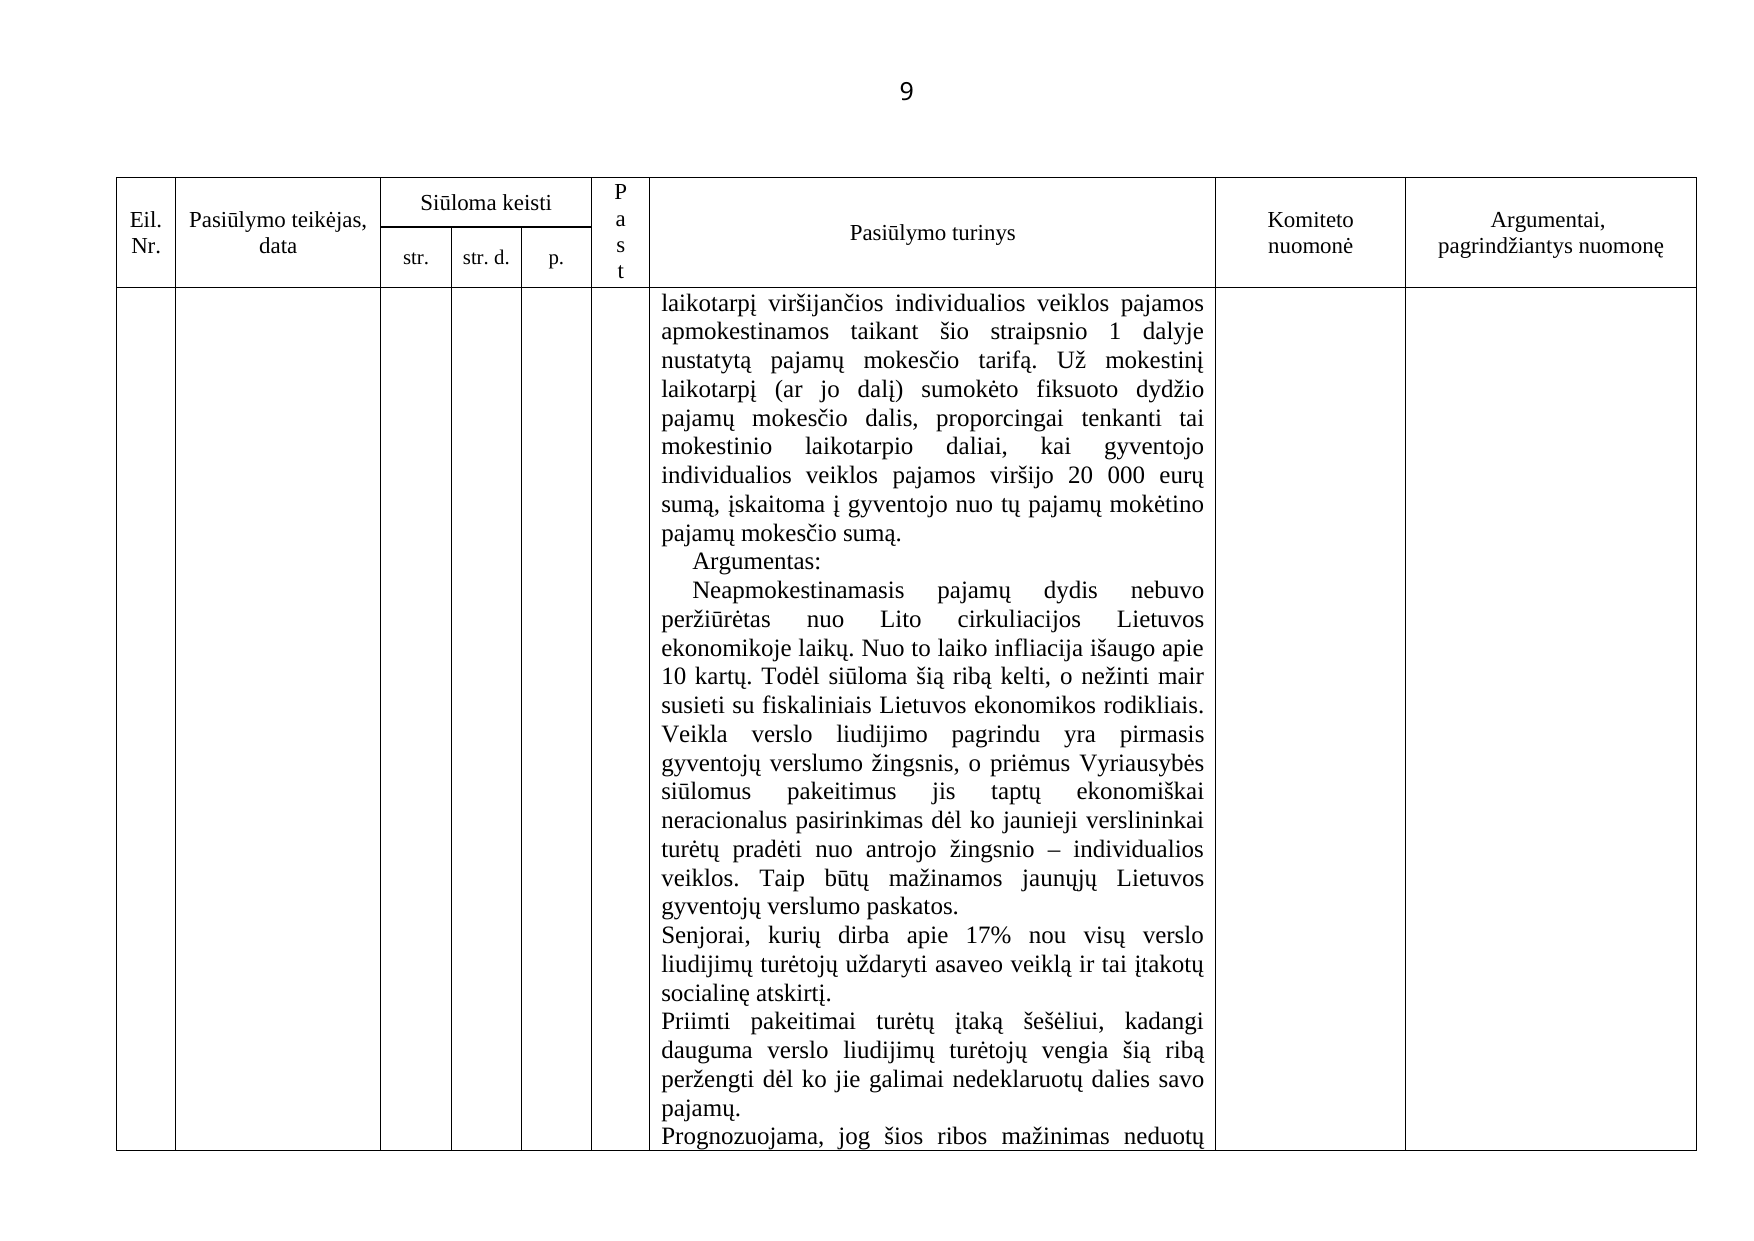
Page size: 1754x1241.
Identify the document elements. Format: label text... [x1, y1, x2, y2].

table_cell laikotarpį viršijančios individualios veiklos pajamos apmokestinamos taikant šio straipsnio 1 dalyje nustatytą pajamų mokesčio tarifą. Už mokestinį laikotarpį (ar jo dalį) sumokėto fiksuoto dydžio pajamų mokesčio dalis, proporcingai tenkanti tai mokestinio laikotarpio daliai, kai gyventojo individualios veiklos pajamos viršijo 20 000 eurų sumą, įskaitoma į gyventojo nuo tų pajamų mokėtino pajamų mokesčio sumą. Argumentas: Neapmokestinamasis pajamų dydis nebuvo peržiūrėtas nuo Lito cirkuliacijos Lietuvos ekonomikoje laikų. Nuo to laiko infliacija išaugo apie 10 kartų. Todėl siūloma šią ribą kelti, o nežinti mair susieti su fiskaliniais Lietuvos ekonomikos rodikliais. Veikla verslo liudijimo pagrindu yra pirmasis gyventojų verslumo žingsnis, o priėmus Vyriausybės siūlomus pakeitimus jis taptų ekonomiškai neracionalus pasirinkimas dėl ko jaunieji verslininkai turėtų pradėti nuo antrojo žingsnio – individualios veiklos. Taip būtų mažinamos jaunųjų Lietuvos gyventojų verslumo paskatos. Senjorai, kurių dirba apie 17% nou visų verslo liudijimų turėtojų uždaryti asaveo veiklą ir tai įtakotų socialinę atskirtį. Priimti pakeitimai turėtų įtaką šešėliui, kadangi dauguma verslo liudijimų turėtojų vengia šią ribą peržengti dėl ko jie galimai nedeklaruotų dalies savo pajamų. Prognozuojama, jog šios ribos mažinimas neduotų [650, 288, 1215, 1150]
table_header Pastabos [592, 178, 649, 287]
table_cell [592, 288, 649, 1150]
table_cell p. [522, 228, 591, 287]
table_cell str. d. [452, 228, 521, 287]
table_header Eil. Nr. [117, 178, 175, 287]
table_header Siūloma keisti [381, 178, 591, 226]
table_header Pasiūlymo turinys [650, 178, 1215, 287]
table_cell [1216, 288, 1405, 1150]
table_header Komiteto nuomonė [1216, 178, 1405, 287]
table_header Pasiūlymo teikėjas, data [176, 178, 380, 287]
table_cell [452, 288, 521, 1150]
table_cell [117, 288, 175, 1150]
table_cell [522, 288, 591, 1150]
table_header Argumentai, pagrindžiantys nuomonę [1406, 178, 1696, 287]
table_cell [1406, 288, 1696, 1150]
table_cell [381, 288, 451, 1150]
table_cell str. [381, 228, 451, 287]
table_cell [176, 288, 380, 1150]
